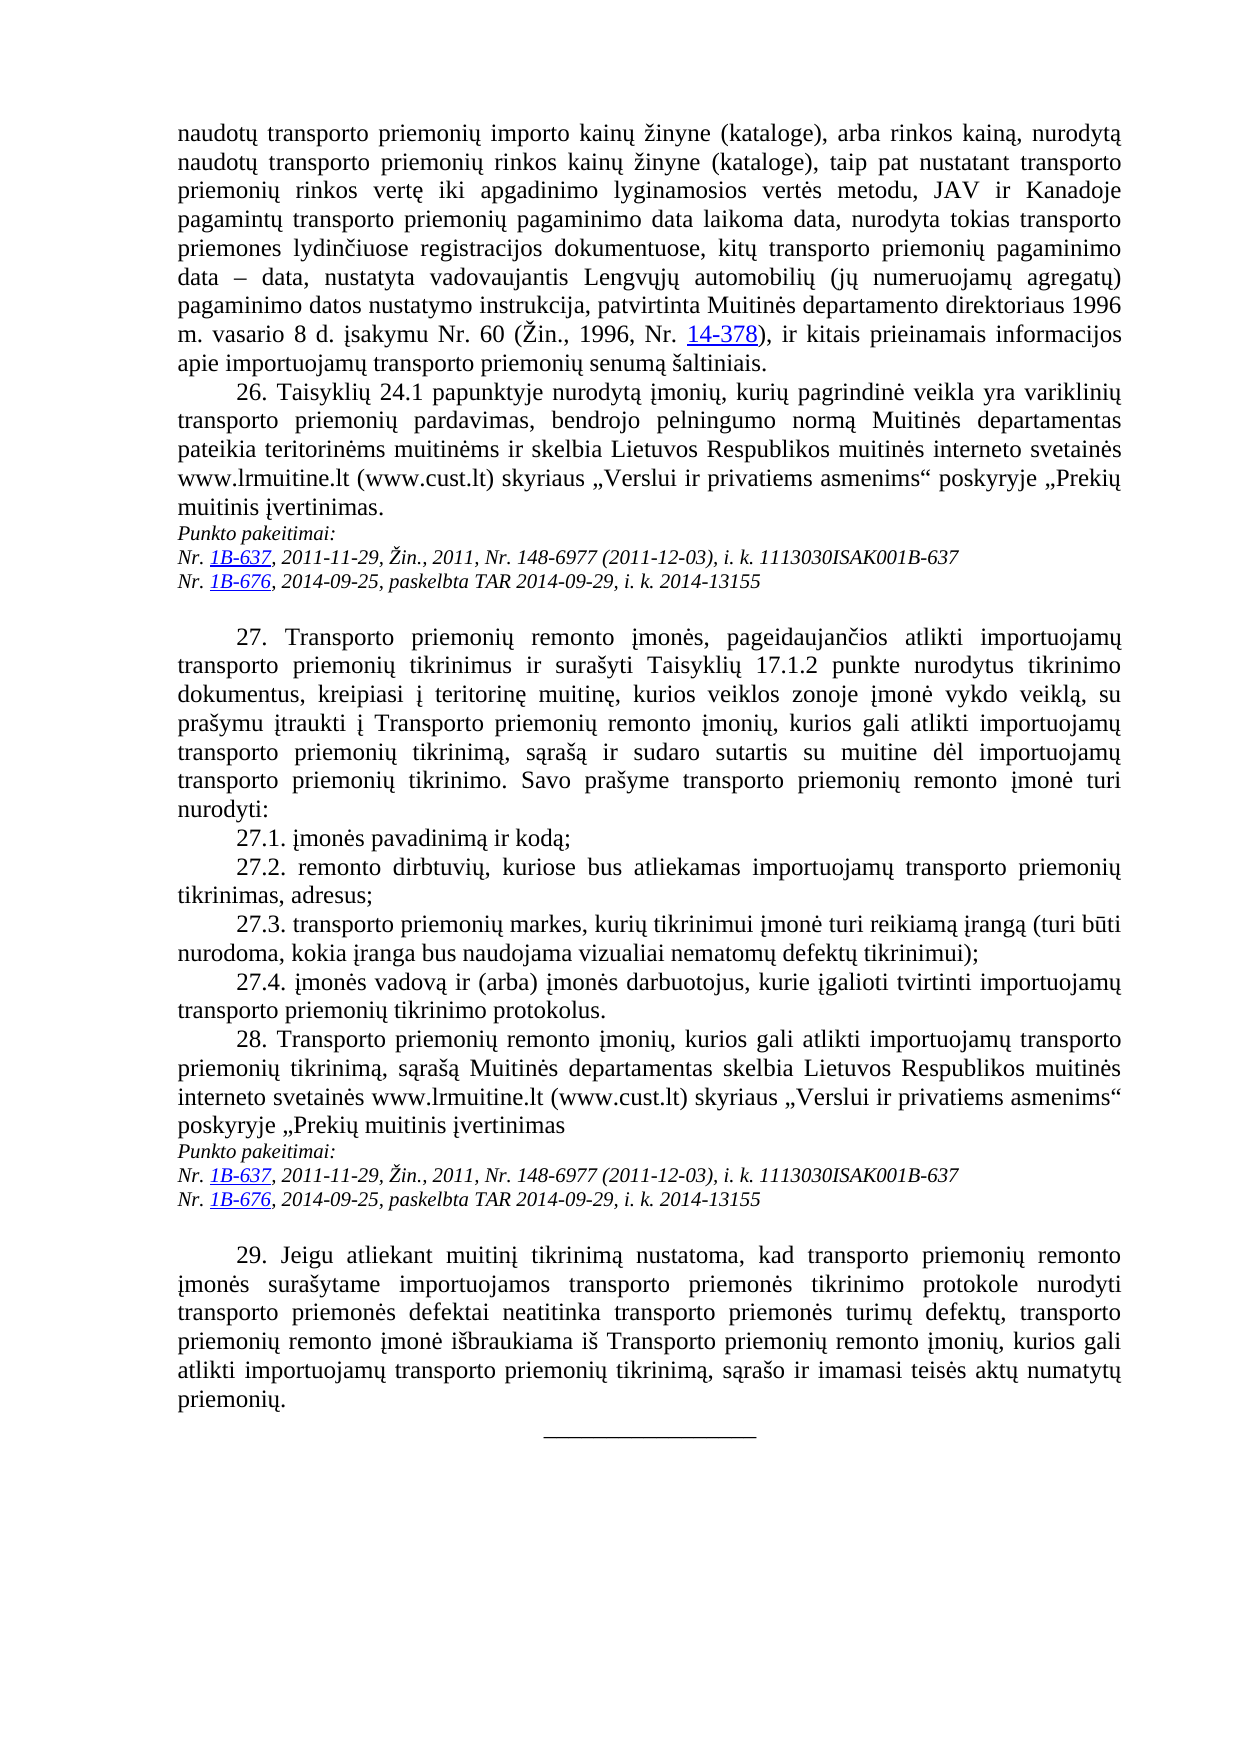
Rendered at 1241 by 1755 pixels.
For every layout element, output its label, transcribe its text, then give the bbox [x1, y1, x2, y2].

text Punkto pakeitimai: [177, 1139, 1122, 1163]
text _________________ [177, 1412, 1122, 1441]
text Nr. 1B-637, 2011-11-29, Žin., 2011, Nr. 148-6977 (2011-12-03), i. k. 1113030ISAK001B-637 [177, 1163, 1122, 1187]
text 26. Taisyklių 24.1 papunktyje nurodytą įmonių, kurių pagrindinė veikla yra variklinių transporto priemonių pardavimas, bendrojo pelningumo normą Muitinės departamentas pateikia teritorinėms muitinėms ir skelbia Lietuvos Respublikos muitinės interneto svetainės www.lrmuitine.lt (www.cust.lt) skyriaus „Verslui ir privatiems asmenims“ poskyryje „Prekių muitinis įvertinimas. [177, 377, 1122, 521]
text 27. Transporto priemonių remonto įmonės, pageidaujančios atlikti importuojamų transporto priemonių tikrinimus ir surašyti Taisyklių 17.1.2 punkte nurodytus tikrinimo dokumentus, kreipiasi į teritorinę muitinę, kurios veiklos zonoje įmonė vykdo veiklą, su prašymu įtraukti į Transporto priemonių remonto įmonių, kurios gali atlikti importuojamų transporto priemonių tikrinimą, sąrašą ir sudaro sutartis su muitine dėl importuojamų transporto priemonių tikrinimo. Savo prašyme transporto priemonių remonto įmonė turi nurodyti: [177, 622, 1122, 823]
text Nr. 1B-676, 2014-09-25, paskelbta TAR 2014-09-29, i. k. 2014-13155 [177, 1187, 1122, 1211]
text 27.4. įmonės vadovą ir (arba) įmonės darbuotojus, kurie įgalioti tvirtinti importuojamų transporto priemonių tikrinimo protokolus. [177, 967, 1122, 1024]
text Nr. 1B-676, 2014-09-25, paskelbta TAR 2014-09-29, i. k. 2014-13155 [177, 569, 1122, 593]
text Nr. 1B-637, 2011-11-29, Žin., 2011, Nr. 148-6977 (2011-12-03), i. k. 1113030ISAK001B-637 [177, 545, 1122, 569]
text Punkto pakeitimai: [177, 521, 1122, 545]
text 29. Jeigu atliekant muitinį tikrinimą nustatoma, kad transporto priemonių remonto įmonės surašytame importuojamos transporto priemonės tikrinimo protokole nurodyti transporto priemonės defektai neatitinka transporto priemonės turimų defektų, transporto priemonių remonto įmonė išbraukiama iš Transporto priemonių remonto įmonių, kurios gali atlikti importuojamų transporto priemonių tikrinimą, sąrašo ir imamasi teisės aktų numatytų priemonių. [177, 1240, 1122, 1412]
text 27.2. remonto dirbtuvių, kuriose bus atliekamas importuojamų transporto priemonių tikrinimas, adresus; [177, 852, 1122, 909]
text 27.3. transporto priemonių markes, kurių tikrinimui įmonė turi reikiamą įrangą (turi būti nurodoma, kokia įranga bus naudojama vizualiai nematomų defektų tikrinimui); [177, 909, 1122, 967]
text naudotų transporto priemonių importo kainų žinyne (kataloge), arba rinkos kainą, nurodytą naudotų transporto priemonių rinkos kainų žinyne (kataloge), taip pat nustatant transporto priemonių rinkos vertę iki apgadinimo lyginamosios vertės metodu, JAV ir Kanadoje pagamintų transporto priemonių pagaminimo data laikoma data, nurodyta tokias transporto priemones lydinčiuose registracijos dokumentuose, kitų transporto priemonių pagaminimo data – data, nustatyta vadovaujantis Lengvųjų automobilių (jų numeruojamų agregatų) pagaminimo datos nustatymo instrukcija, patvirtinta Muitinės departamento direktoriaus 1996 m. vasario 8 d. įsakymu Nr. 60 (Žin., 1996, Nr. 14-378), ir kitais prieinamais informacijos apie importuojamų transporto priemonių senumą šaltiniais. [177, 118, 1122, 377]
text 27.1. įmonės pavadinimą ir kodą; [177, 823, 1122, 852]
text 28. Transporto priemonių remonto įmonių, kurios gali atlikti importuojamų transporto priemonių tikrinimą, sąrašą Muitinės departamentas skelbia Lietuvos Respublikos muitinės interneto svetainės www.lrmuitine.lt (www.cust.lt) skyriaus „Verslui ir privatiems asmenims“ poskyryje „Prekių muitinis įvertinimas [177, 1024, 1122, 1139]
